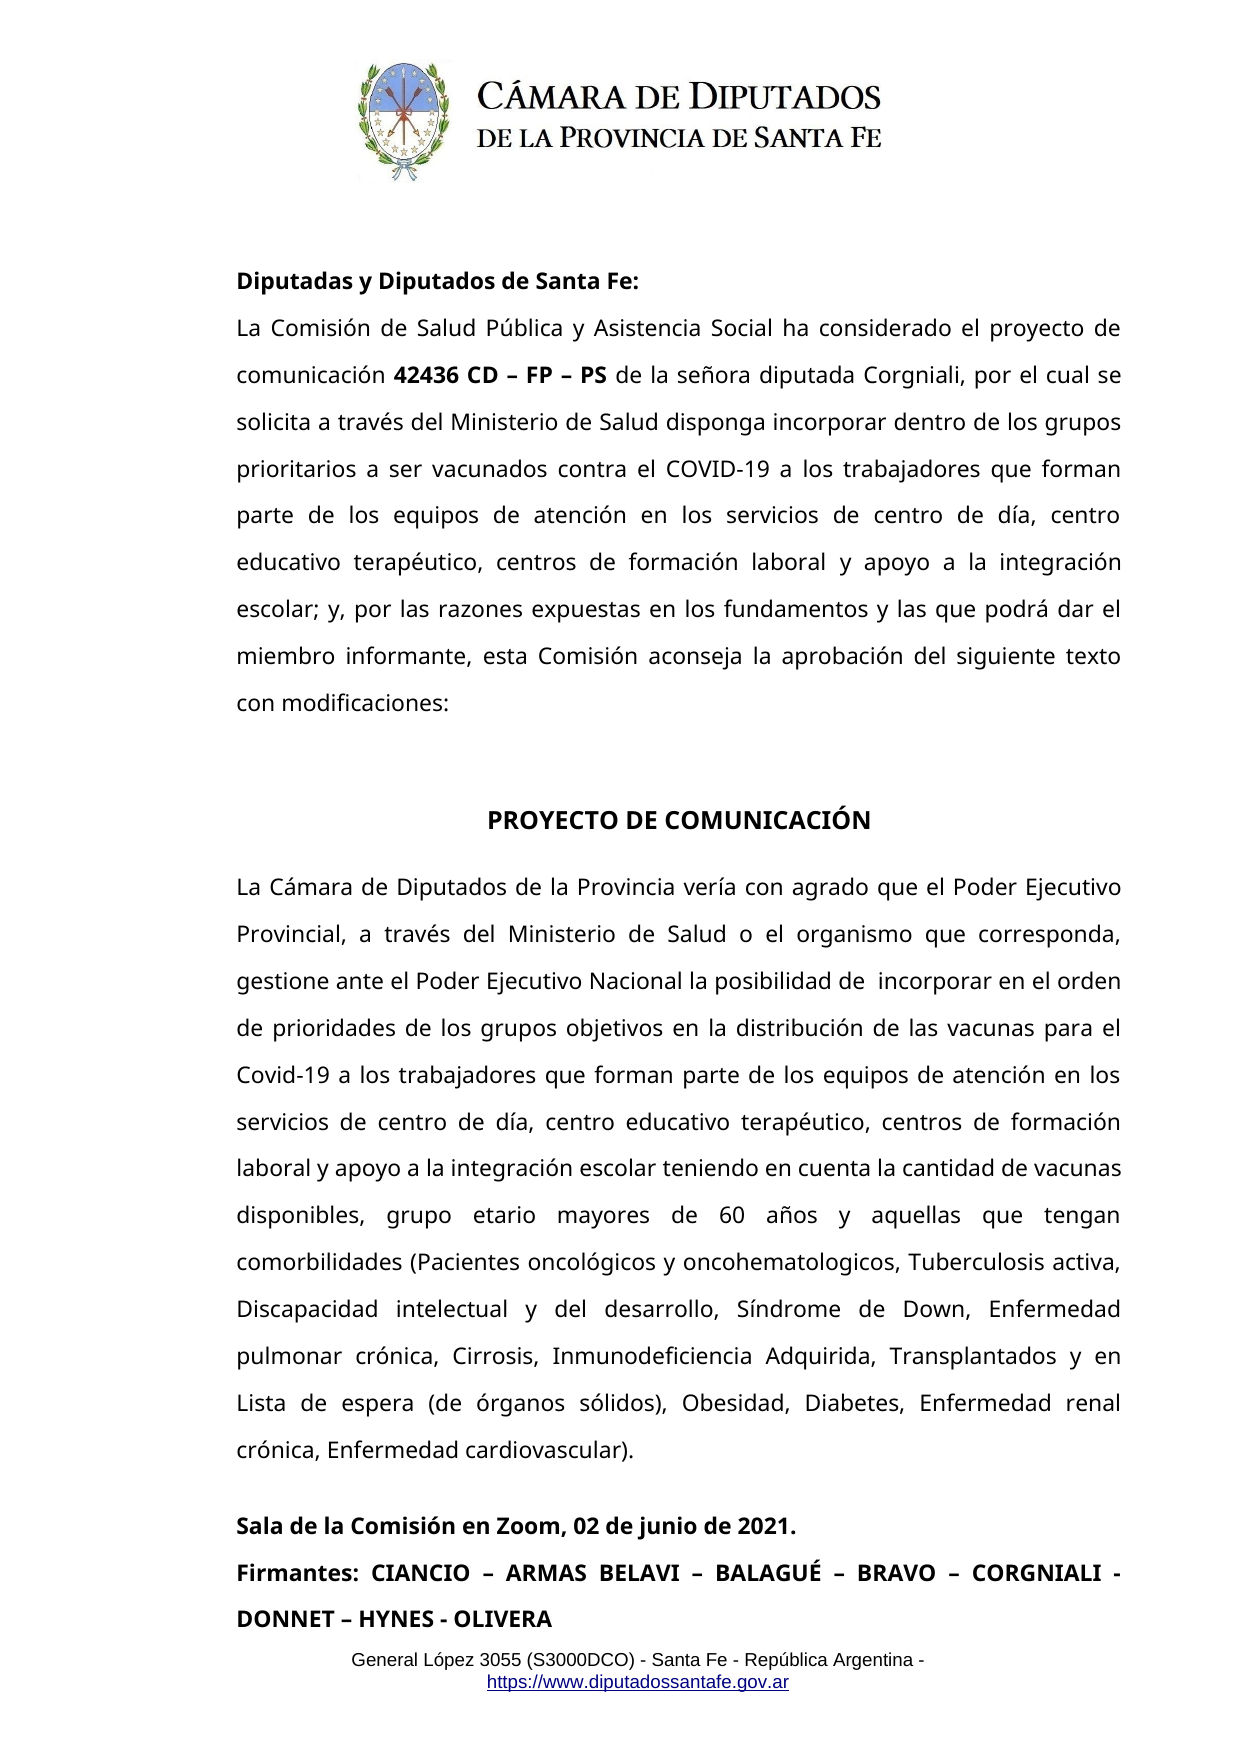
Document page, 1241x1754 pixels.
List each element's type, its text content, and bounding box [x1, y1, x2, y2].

text PROYECTO DE COMUNICACIÓN [236, 802, 1122, 836]
text La Cámara de Diputados de la Provincia vería con agrado que el Poder Ejecutivo Provincial, a través del Ministerio de Salud o el organismo que corresponda, gestione ante el Poder Ejecutivo Nacional la posibilidad de incorporar en el orden de prioridades de los grupos objetivos en la distribución de las vacunas para el Covid-19 a los trabajadores que forman parte de los equipos de atención en los servicios de centro de día, centro educativo terapéutico, centros de formación laboral y apoyo a la integración escolar teniendo en cuenta la cantidad de vacunas disponibles, grupo etario mayores de 60 años y aquellas que tengan comorbilidades (Pacientes oncológicos y oncohematologicos, Tuberculosis activa, Discapacidad intelectual y del desarrollo, Síndrome de Down, Enfermedad pulmonar crónica, Cirrosis, Inmunodeficiencia Adquirida, Transplantados y en Lista de espera (de órganos sólidos), Obesidad, Diabetes, Enfermedad renal crónica, Enfermedad cardiovascular). [236, 871, 1122, 1465]
picture [354, 59, 886, 183]
text La Comisión de Salud Pública y Asistencia Social ha considerado el proyecto de comunicación 42436 CD – FP – PS de la señora diputada Corgniali, por el cual se solicita a través del Ministerio de Salud disponga incorporar dentro de los grupos prioritarios a ser vacunados contra el COVID-19 a los trabajadores que forman parte de los equipos de atención en los servicios de centro de día, centro educativo terapéutico, centros de formación laboral y apoyo a la integración escolar; y, por las razones expuestas en los fundamentos y las que podrá dar el miembro informante, esta Comisión aconseja la aprobación del siguiente texto con modificaciones: [236, 312, 1122, 718]
text Sala de la Comisión en Zoom, 02 de junio de 2021. [236, 1509, 1122, 1541]
text Firmantes: CIANCIO – ARMAS BELAVI – BALAGUÉ – BRAVO – CORGNIALI - DONNET – HYNES - OLIVERA [236, 1556, 1122, 1634]
text Diputadas y Diputados de Santa Fe: [236, 265, 1122, 296]
